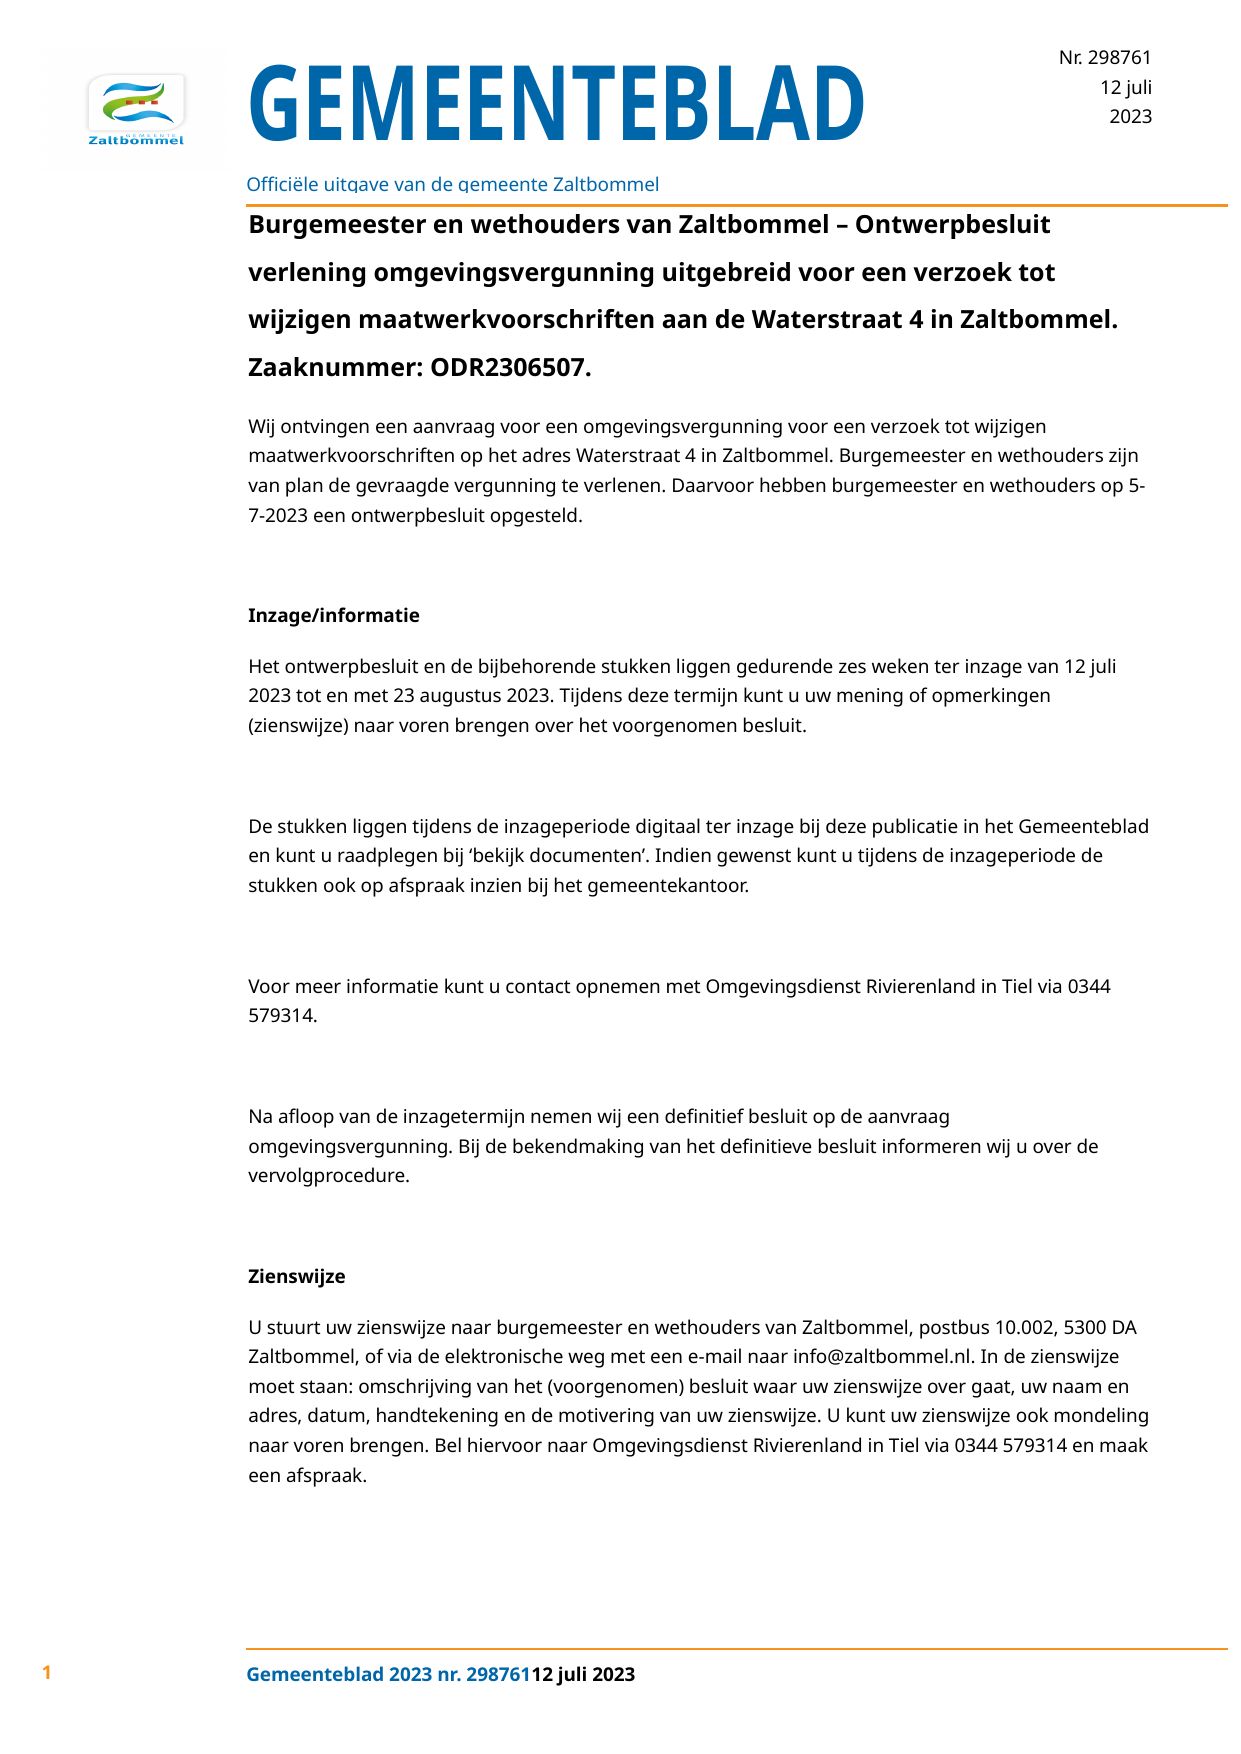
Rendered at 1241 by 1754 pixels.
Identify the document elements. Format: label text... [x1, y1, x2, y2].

text Inzage/informatie [248, 603, 1152, 628]
text Voor meer informatie kunt u contact opnemen met Omgevingsdienst Rivierenland in Tiel via 0344 579314. [248, 973, 1152, 1028]
text Het ontwerpbesluit en de bijbehorende stukken liggen gedurende zes weken ter inzage van 12 juli 2023 tot en met 23 augustus 2023. Tijdens deze termijn kunt u uw mening of opmerkingen (zienswijze) naar voren brengen over het voorgenomen besluit. [248, 653, 1152, 738]
picture [41, 47, 231, 172]
text U stuurt uw zienswijze naar burgemeester en wethouders van Zaltbommel, postbus 10.002, 5300 DA Zaltbommel, of via de elektronische weg met een e-mail naar info@zaltbommel.nl. In de zienswijze moet staan: omschrijving van het (voorgenomen) besluit waar uw zienswijze over gaat, uw naam en adres, datum, handtekening en de motivering van uw zienswijze. U kunt uw zienswijze ook mondeling naar voren brengen. Bel hiervoor naar Omgevingsdienst Rivierenland in Tiel via 0344 579314 en maak een afspraak. [248, 1314, 1152, 1488]
text Zienswijze [248, 1263, 1152, 1289]
text Wij ontvingen een aanvraag voor een omgevingsvergunning voor een verzoek tot wijzigen maatwerkvoorschriften op het adres Waterstraat 4 in Zaltbommel. Burgemeester en wethouders zijn van plan de gevraagde vergunning te verlenen. Daarvoor hebben burgemeester en wethouders op 5-7-2023 een ontwerpbesluit opgesteld. [248, 413, 1152, 528]
text De stukken liggen tijdens de inzageperiode digitaal ter inzage bij deze publicatie in het Gemeenteblad en kunt u raadplegen bij ‘bekijk documenten’. Indien gewenst kunt u tijdens de inzageperiode de stukken ook op afspraak inzien bij het gemeentekantoor. [248, 813, 1152, 898]
text Na afloop van de inzagetermijn nemen wij een definitief besluit op de aanvraag omgevingsvergunning. Bij de bekendmaking van het definitieve besluit informeren wij u over de vervolgprocedure. [248, 1103, 1152, 1188]
text Burgemeester en wethouders van Zaltbommel – Ontwerpbesluit verlening omgevingsvergunning uitgebreid voor een verzoek tot wijzigen maatwerkvoorschriften aan de Waterstraat 4 in Zaltbommel. Zaaknummer: ODR2306507. [248, 207, 1152, 384]
